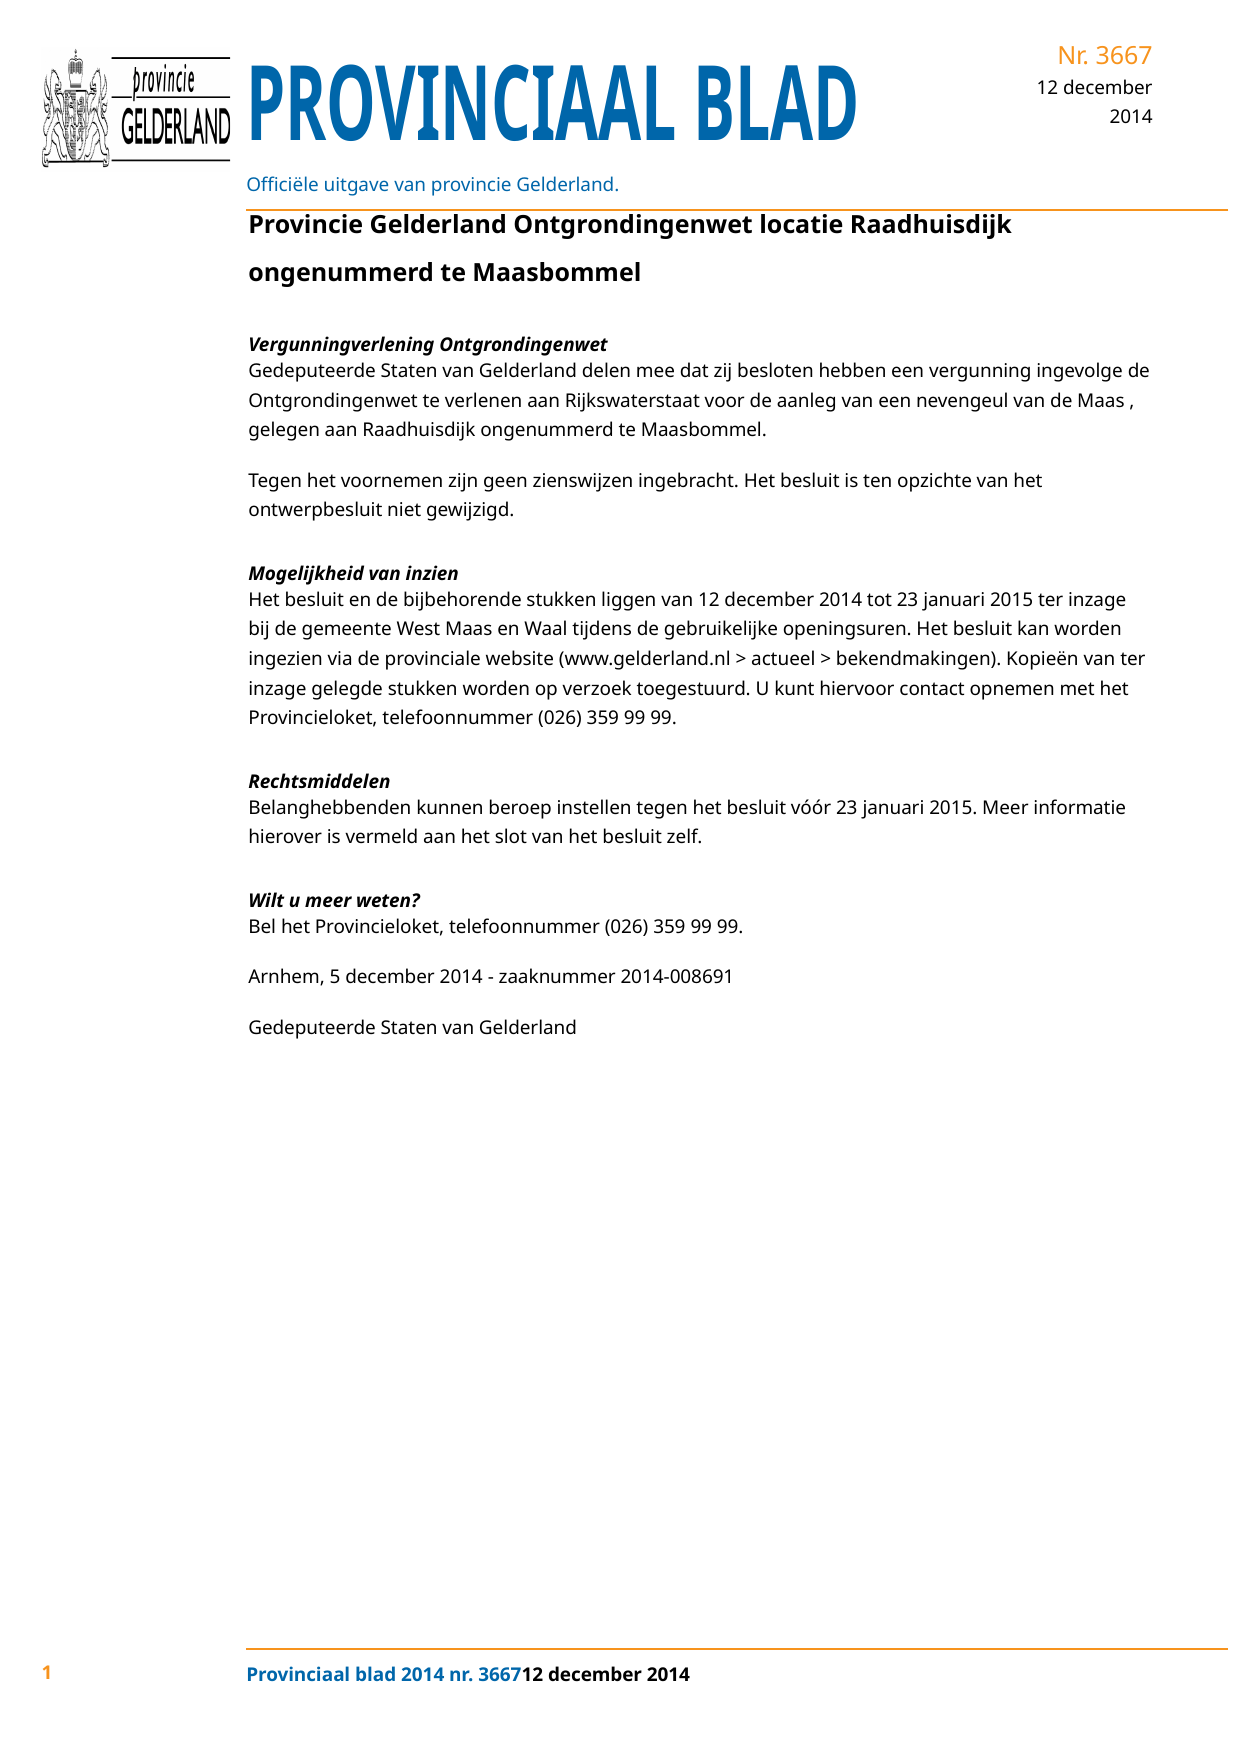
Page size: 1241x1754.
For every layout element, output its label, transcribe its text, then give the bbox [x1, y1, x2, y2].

text Bel het Provincieloket, telefoonnummer (026) 359 99 99. [248, 913, 1152, 939]
text Wilt u meer weten? [248, 888, 1152, 913]
picture [41, 47, 231, 172]
text Het besluit en de bijbehorende stukken liggen van 12 december 2014 tot 23 januari 2015 ter inzage bij de gemeente West Maas en Waal tijdens de gebruikelijke openingsuren. Het besluit kan worden ingezien via de provinciale website (www.gelderland.nl > actueel > bekendmakingen). Kopieën van ter inzage gelegde stukken worden op verzoek toegestuurd. U kunt hiervoor contact opnemen met het Provincieloket, telefoonnummer (026) 359 99 99. [248, 586, 1152, 730]
text Gedeputeerde Staten van Gelderland delen mee dat zij besloten hebben een vergunning ingevolge de Ontgrondingenwet te verlenen aan Rijkswaterstaat voor de aanleg van een nevengeul van de Maas , gelegen aan Raadhuisdijk ongenummerd te Maasbommel. [248, 357, 1152, 442]
text Belanghebbenden kunnen beroep instellen tegen het besluit vóór 23 januari 2015. Meer informatie hierover is vermeld aan het slot van het besluit zelf. [248, 794, 1152, 849]
text Gedeputeerde Staten van Gelderland [248, 1014, 1152, 1040]
text Tegen het voornemen zijn geen zienswijzen ingebracht. Het besluit is ten opzichte van het ontwerpbesluit niet gewijzigd. [248, 467, 1152, 522]
text Rechtsmiddelen [248, 768, 1152, 794]
text Mogelijkheid van inzien [248, 560, 1152, 586]
text Arnhem, 5 december 2014 - zaaknummer 2014-008691 [248, 964, 1152, 989]
text Vergunningverlening Ontgrondingenwet [248, 331, 1152, 357]
text Provincie Gelderland Ontgrondingenwet locatie Raadhuisdijk ongenummerd te Maasbommel [248, 211, 1152, 288]
